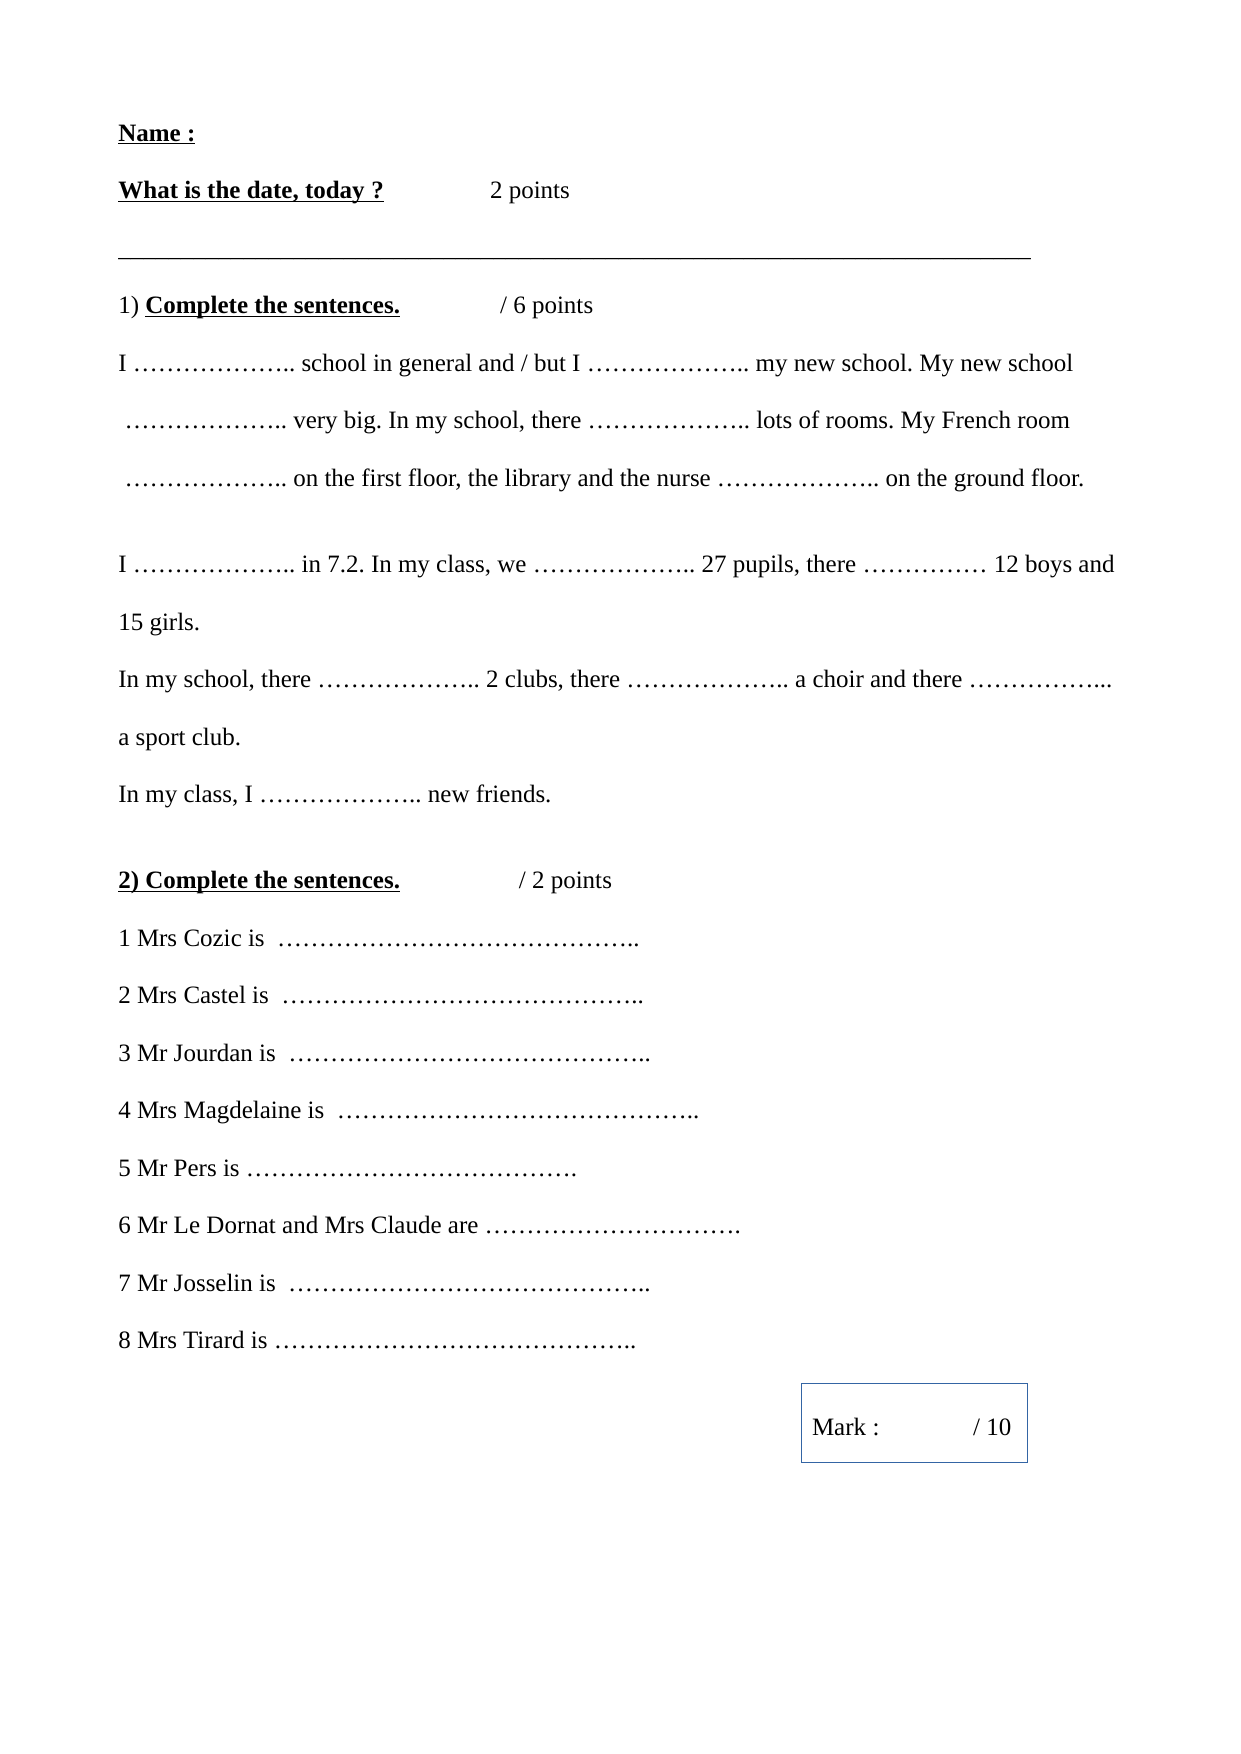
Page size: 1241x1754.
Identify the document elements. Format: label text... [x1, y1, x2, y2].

text ……………….. very big. In my school, there ……………….. lots of rooms. My French room [118, 406, 1122, 434]
text Name : [118, 118, 1122, 147]
text In my school, there ……………….. 2 clubs, there ……………….. a choir and there ……………... a sport club. [118, 664, 1122, 751]
text ……………….. on the first floor, the library and the nurse ……………….. on the ground floor. [118, 463, 1122, 492]
text I ……………….. in 7.2. In my class, we ……………….. 27 pupils, there …………… 12 boys and 15 girls. [118, 549, 1122, 636]
text What is the date, today ? 2 points _________________________________________________________________________ 1) Complete the sentences. / 6 points I ……………….. school in general and / but I ……………….. my new school. My new school [118, 176, 1122, 377]
text In my class, I ……………….. new friends. 2) Complete the sentences. / 2 points 1 Mrs Cozic is …………………………………….. 2 Mrs Castel is …………………………………….. 3 Mr Jourdan is …………………………………….. 4 Mrs Magdelaine is …………………………………….. 5 Mr Pers is …………………………………. 6 Mr Le Dornat and Mrs Claude are …………………………. 7 Mr Josselin is …………………………………….. 8 Mrs Tirard is …………………………………….. Mark : / 10 [118, 779, 1122, 1441]
